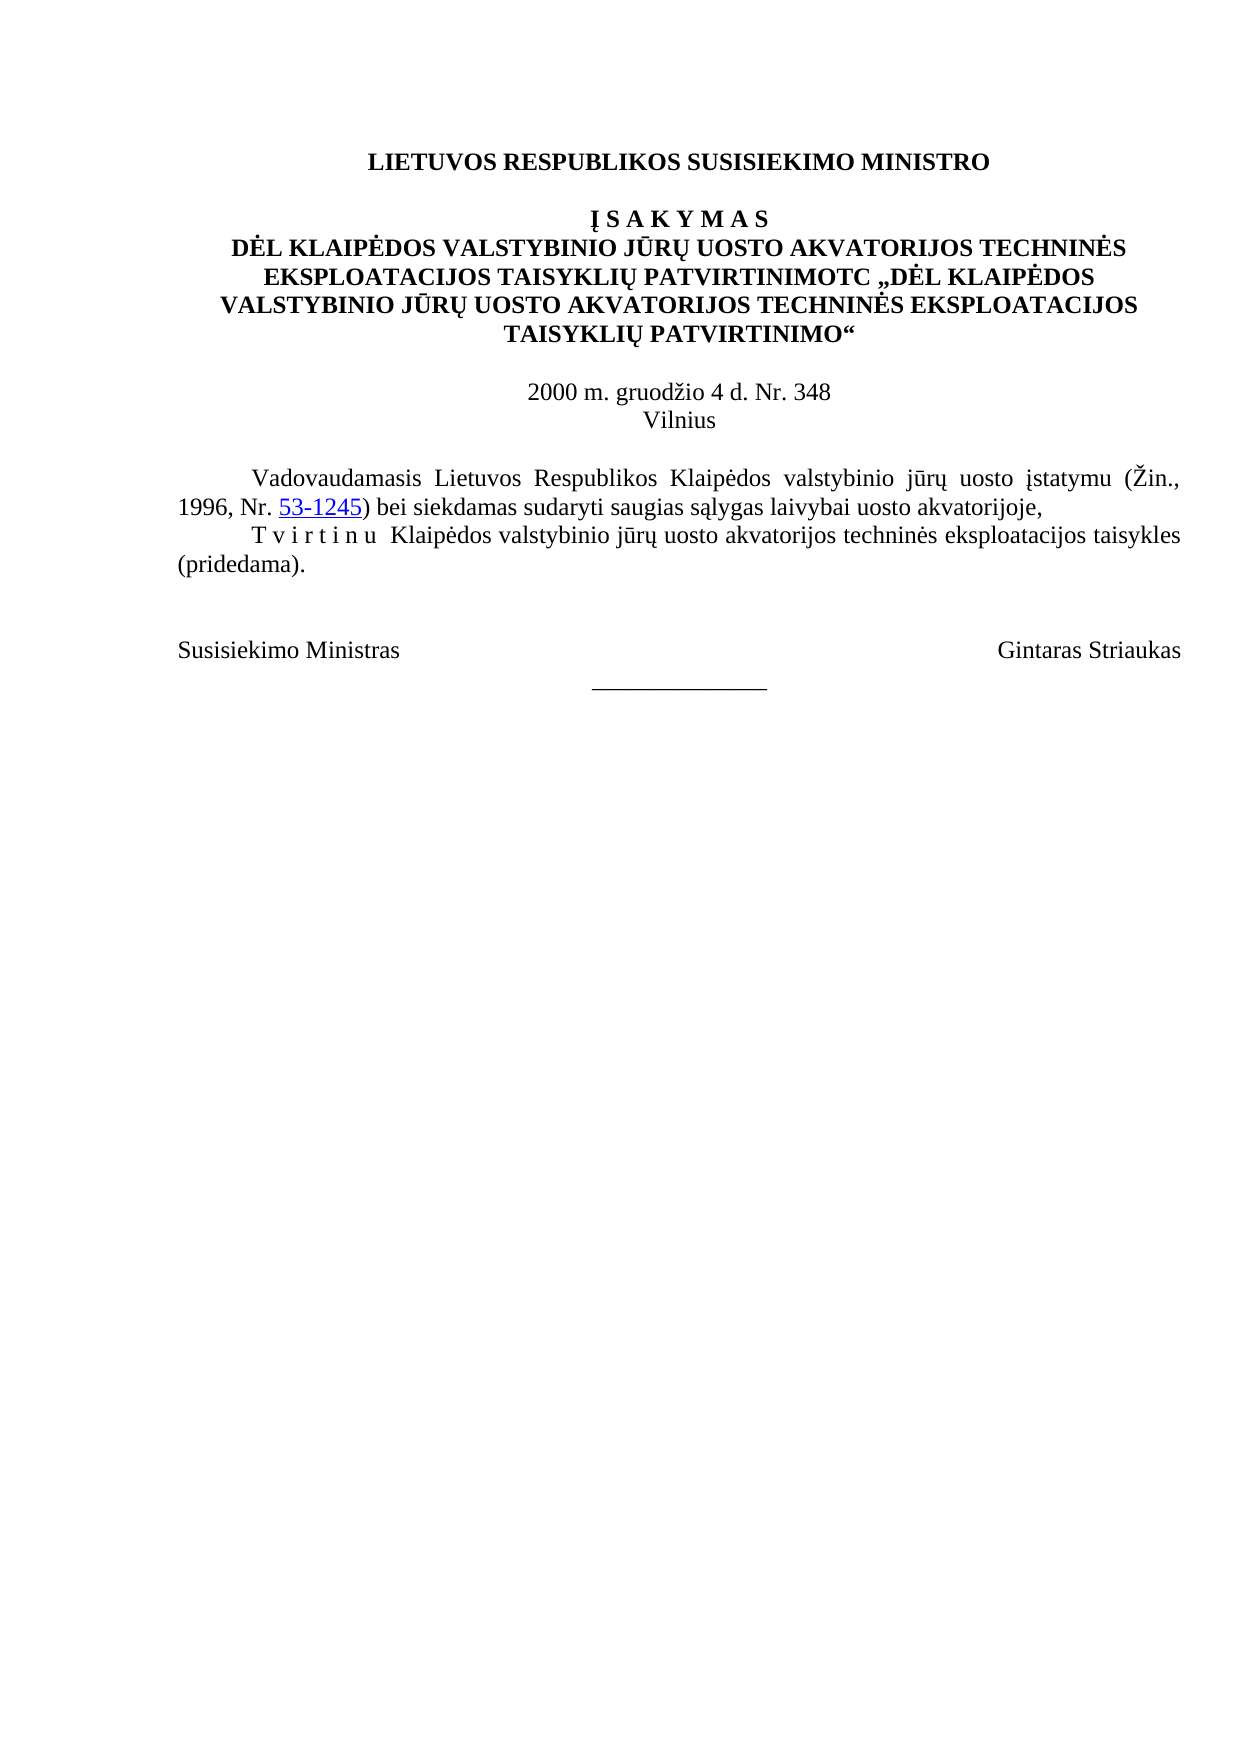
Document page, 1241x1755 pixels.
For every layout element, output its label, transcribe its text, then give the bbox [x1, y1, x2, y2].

text Vadovaudamasis Lietuvos Respublikos Klaipėdos valstybinio jūrų uosto įstatymu (Žin., 1996, Nr. 53-1245) bei siekdamas sudaryti saugias sąlygas laivybai uosto akvatorijoje, [177, 463, 1181, 521]
text Susisiekimo Ministras Gintaras Striaukas [177, 636, 1181, 664]
text Tvirtinu Klaipėdos valstybinio jūrų uosto akvatorijos techninės eksploatacijos taisykles (pridedama). [177, 521, 1181, 578]
text Į S A K Y M A S [177, 204, 1181, 233]
text DĖL KLAIPĖDOS VALSTYBINIO JŪRŲ UOSTO AKVATORIJOS TECHNINĖS EKSPLOATACIJOS TAISYKLIŲ PATVIRTINIMOTC „DĖL KLAIPĖDOS VALSTYBINIO JŪRŲ UOSTO AKVATORIJOS TECHNINĖS EKSPLOATACIJOS TAISYKLIŲ PATVIRTINIMO“ [177, 233, 1181, 348]
text Vilnius [177, 406, 1181, 434]
text LIETUVOS RESPUBLIKOS SUSISIEKIMO MINISTRO [177, 147, 1181, 176]
text ______________ [177, 664, 1181, 693]
text 2000 m. gruodžio 4 d. Nr. 348 [177, 377, 1181, 406]
